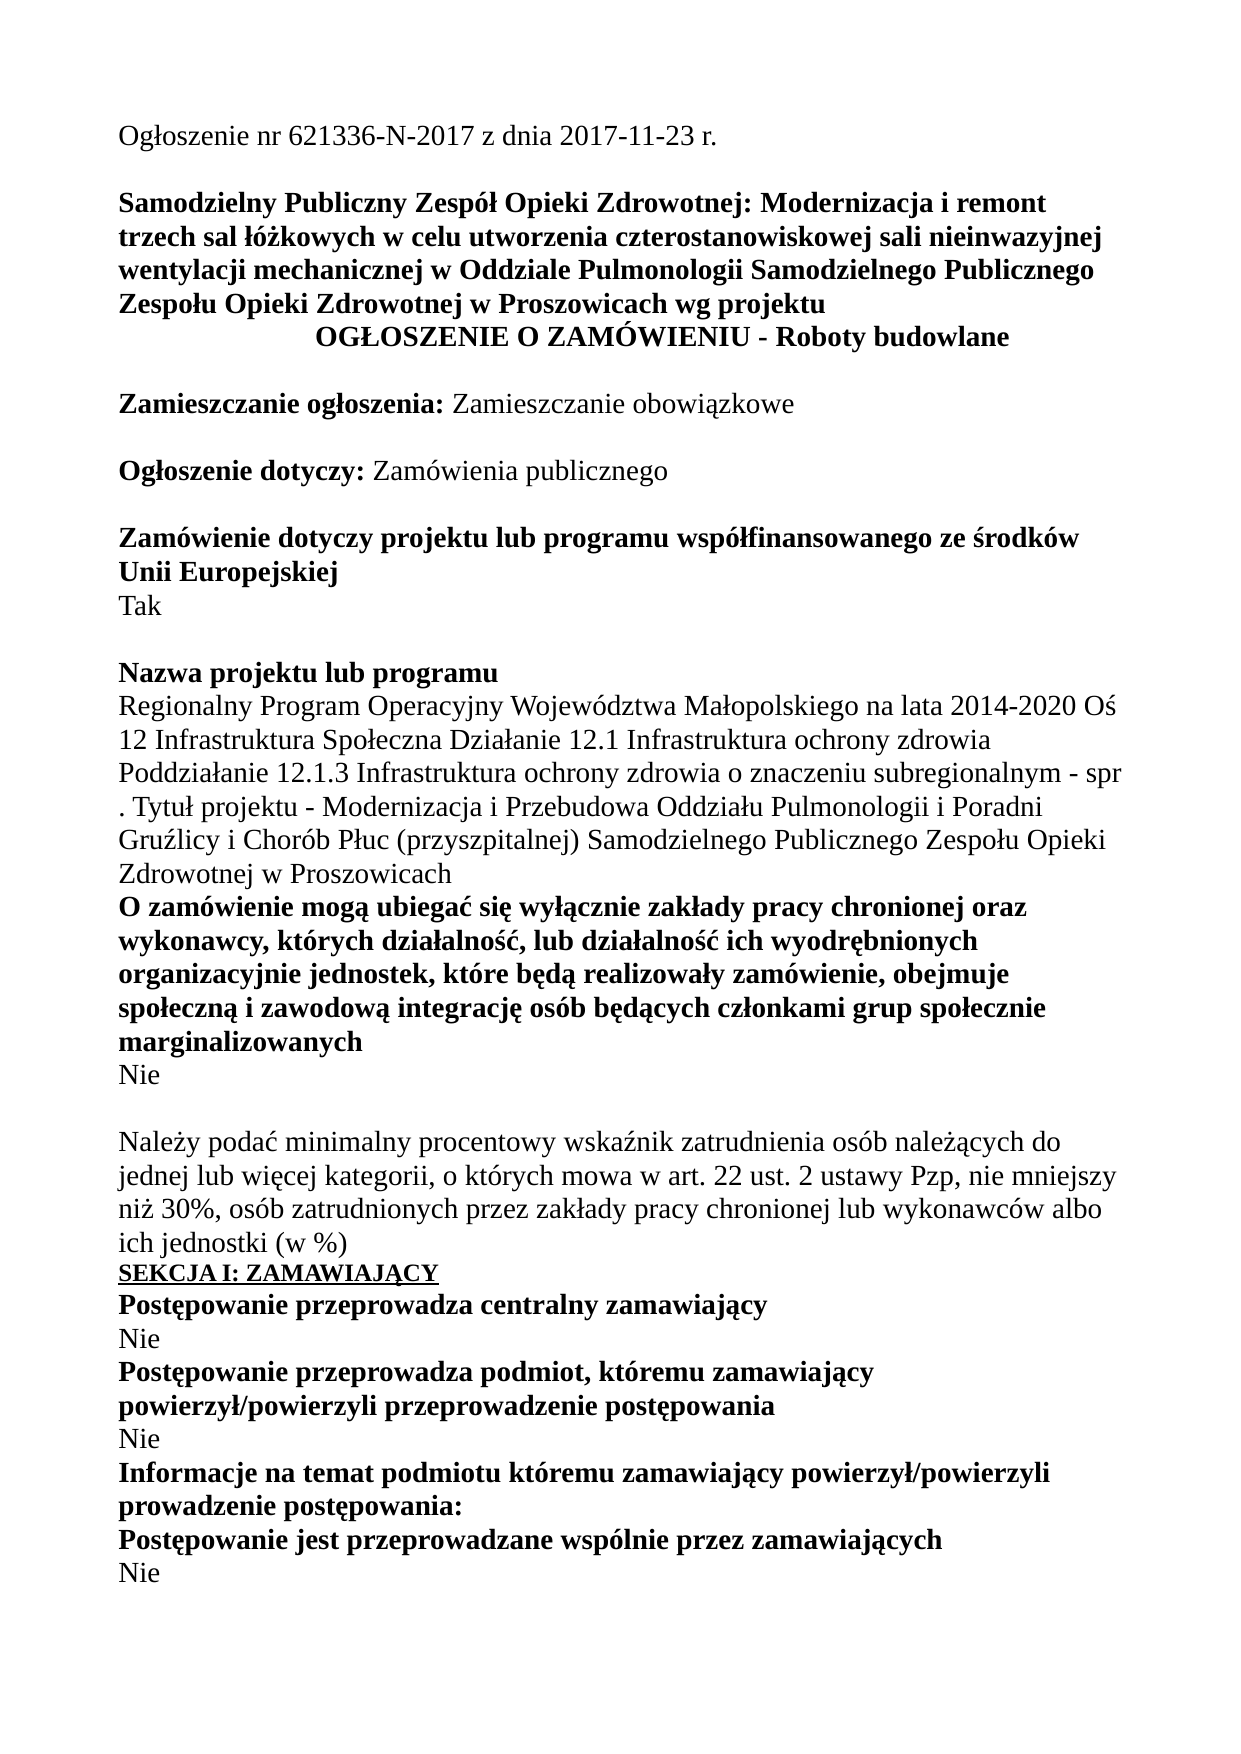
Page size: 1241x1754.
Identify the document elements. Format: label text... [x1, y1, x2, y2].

text Nie [118, 1421, 1122, 1455]
text Nie [118, 1057, 1122, 1091]
text Nie [118, 1556, 1122, 1589]
text SEKCJA I: ZAMAWIAJĄCY [118, 1258, 1122, 1287]
text Postępowanie przeprowadza centralny zamawiający [118, 1287, 1122, 1321]
text Ogłoszenie nr 621336-N-2017 z dnia 2017-11-23 r. [118, 118, 1122, 185]
text Należy podać minimalny procentowy wskaźnik zatrudnienia osób należących do jednej lub więcej kategorii, o których mowa w art. 22 ust. 2 ustawy Pzp, nie mniejszy niż 30%, osób zatrudnionych przez zakłady pracy chronionej lub wykonawców albo ich jednostki (w %) [118, 1091, 1122, 1258]
text Ogłoszenie dotyczy: Zamówienia publicznego [118, 453, 1122, 487]
text Samodzielny Publiczny Zespół Opieki Zdrowotnej: Modernizacja i remont trzech sal łóżkowych w celu utworzenia czterostanowiskowej sali nieinwazyjnej wentylacji mechanicznej w Oddziale Pulmonologii Samodzielnego Publicznego Zespołu Opieki Zdrowotnej w Proszowicach wg projektu OGŁOSZENIE O ZAMÓWIENIU - Roboty budowlane [118, 185, 1122, 353]
text Informacje na temat podmiotu któremu zamawiający powierzył/powierzyli prowadzenie postępowania: Postępowanie jest przeprowadzane wspólnie przez zamawiających [118, 1455, 1122, 1556]
text Postępowanie przeprowadza podmiot, któremu zamawiający powierzył/powierzyli przeprowadzenie postępowania [118, 1354, 1122, 1421]
text Nazwa projektu lub programu Regionalny Program Operacyjny Województwa Małopolskiego na lata 2014-2020 Oś 12 Infrastruktura Społeczna Działanie 12.1 Infrastruktura ochrony zdrowia Poddziałanie 12.1.3 Infrastruktura ochrony zdrowia o znaczeniu subregionalnym - spr . Tytuł projektu - Modernizacja i Przebudowa Oddziału Pulmonologii i Poradni Gruźlicy i Chorób Płuc (przyszpitalnej) Samodzielnego Publicznego Zespołu Opieki Zdrowotnej w Proszowicach [118, 621, 1122, 889]
text O zamówienie mogą ubiegać się wyłącznie zakłady pracy chronionej oraz wykonawcy, których działalność, lub działalność ich wyodrębnionych organizacyjnie jednostek, które będą realizowały zamówienie, obejmuje społeczną i zawodową integrację osób będących członkami grup społecznie marginalizowanych [118, 889, 1122, 1057]
text Zamówienie dotyczy projektu lub programu współfinansowanego ze środków Unii Europejskiej [118, 521, 1122, 588]
text Tak [118, 588, 1122, 621]
text Zamieszczanie ogłoszenia: Zamieszczanie obowiązkowe [118, 386, 1122, 420]
text Nie [118, 1321, 1122, 1354]
